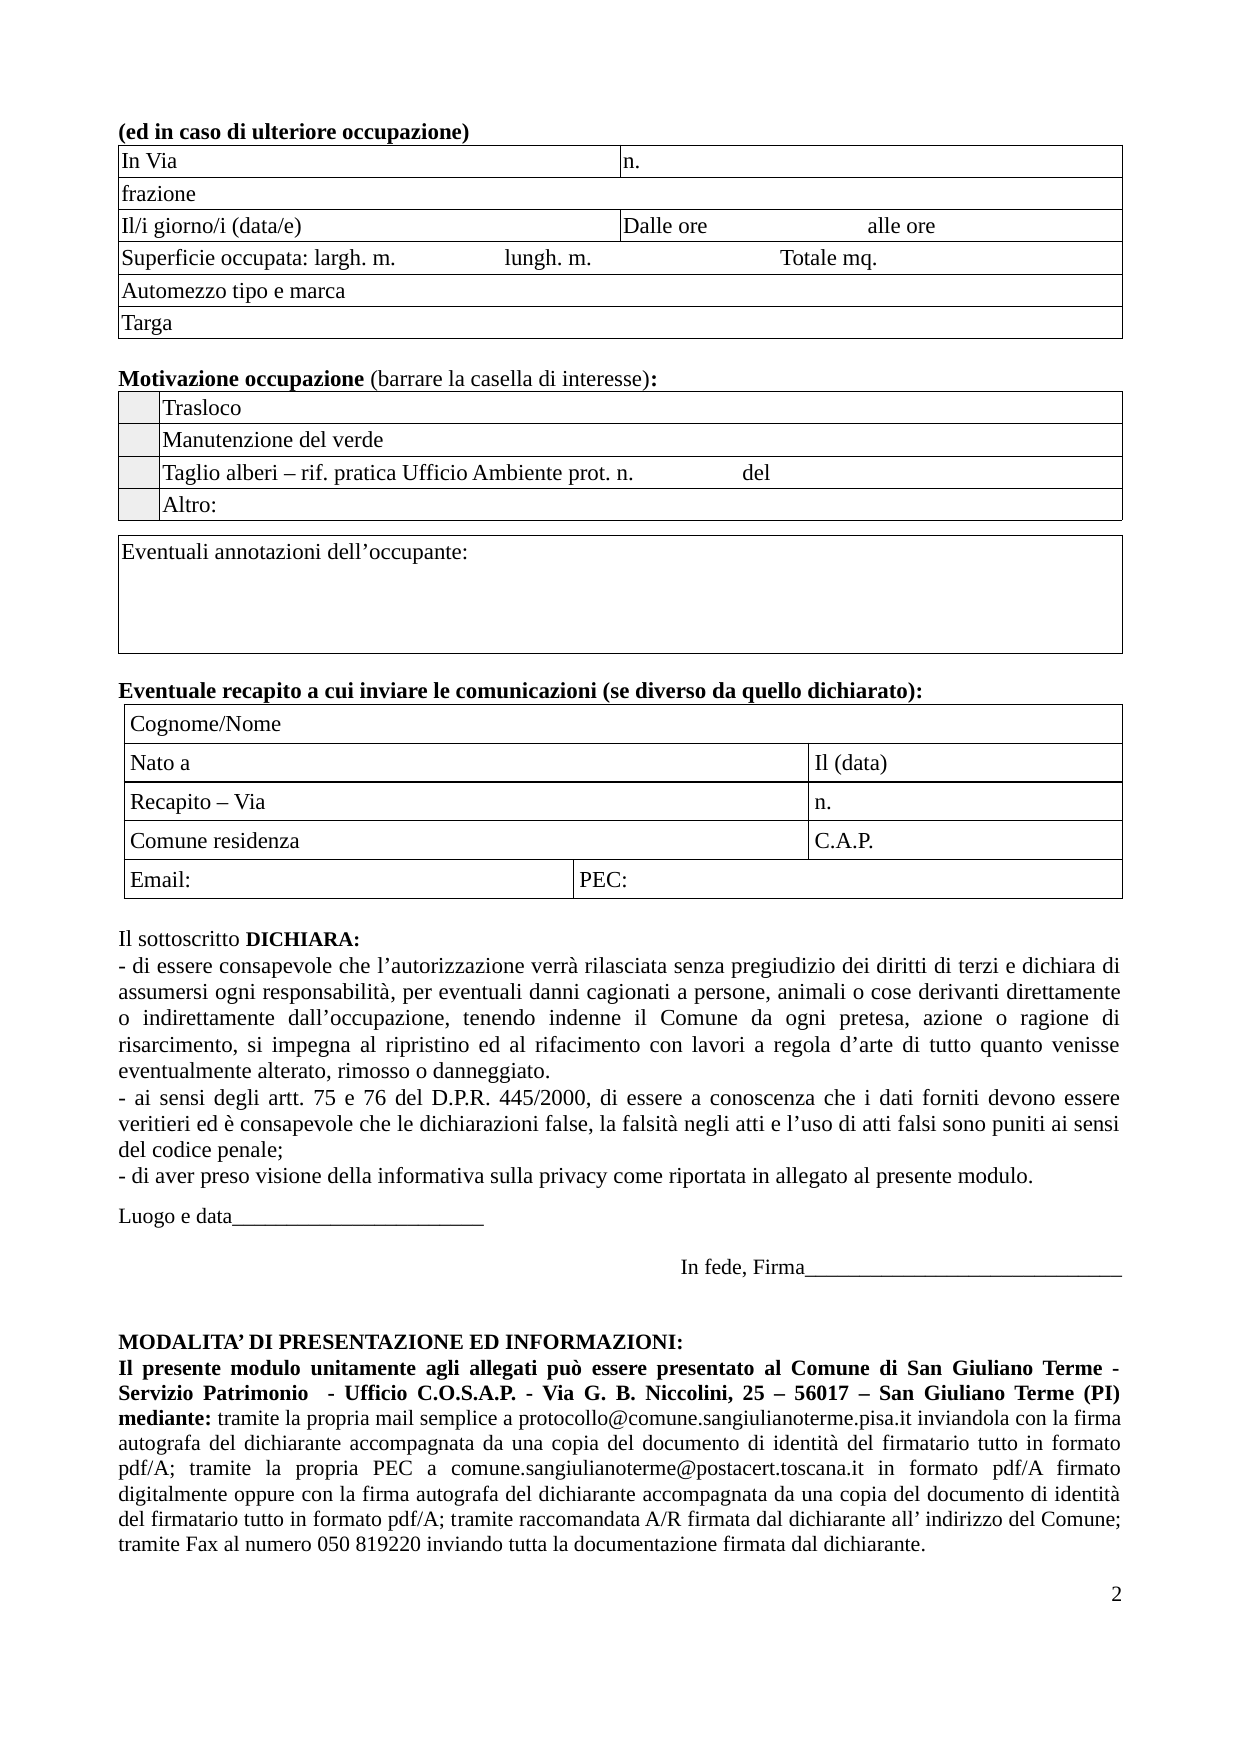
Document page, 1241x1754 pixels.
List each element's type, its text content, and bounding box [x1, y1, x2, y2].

table_cell Recapito – Via [125, 783, 808, 820]
table_header [119, 392, 159, 423]
table_cell Superficie occupata: largh. m. lungh. m. Totale mq. [119, 242, 1122, 274]
table_cell Altro: [160, 489, 1122, 520]
table_cell Taglio alberi – rif. pratica Ufficio Ambiente prot. n. del [160, 457, 1122, 488]
text - di essere consapevole che l’autorizzazione verrà rilasciata senza pregiudizio dei diritti di terzi e dichiara di assumersi ogni responsabilità, per eventuali danni cagionati a persone, animali o cose derivanti direttamente o indirettamente dall’occupazione, tenendo indenne il Comune da ogni pretesa, azione o ragione di risarcimento, si impegna al ripristino ed al rifacimento con lavori a regola d’arte di tutto quanto venisse eventualmente alterato, rimosso o danneggiato. [118, 952, 1122, 1083]
table_cell PEC: [574, 860, 1122, 898]
table_cell Comune residenza [125, 821, 808, 859]
table_cell Nato a [125, 744, 808, 781]
table_cell frazione [119, 178, 1122, 209]
table_cell Email: [125, 860, 573, 898]
table_header n. [621, 146, 1122, 177]
table_header Eventuali annotazioni dell’occupante: [119, 536, 1122, 653]
table_cell n. [809, 783, 1122, 820]
text - ai sensi degli artt. 75 e 76 del D.P.R. 445/2000, di essere a conoscenza che i dati forniti devono essere veritieri ed è consapevole che le dichiarazioni false, la falsità negli atti e l’uso di atti falsi sono puniti ai sensi del codice penale; [118, 1083, 1122, 1163]
text Il sottoscritto DICHIARA: [118, 925, 1122, 952]
table_header Cognome/Nome [125, 705, 1122, 743]
text 2 [118, 1581, 1122, 1607]
table_cell Manutenzione del verde [160, 424, 1122, 456]
table_cell Dalle ore alle ore [621, 210, 1122, 241]
table_header Trasloco [160, 392, 1122, 423]
text Eventuale recapito a cui inviare le comunicazioni (se diverso da quello dichiarato): [118, 677, 1122, 704]
table_cell [119, 489, 159, 520]
table_cell Il/i giorno/i (data/e) [119, 210, 620, 241]
text MODALITA’ DI PRESENTAZIONE ED INFORMAZIONI: [118, 1329, 1122, 1354]
table_cell [119, 424, 159, 456]
table_header In Via [119, 146, 620, 177]
table_cell [119, 457, 159, 488]
text Motivazione occupazione (barrare la casella di interesse): [118, 365, 1122, 391]
text (ed in caso di ulteriore occupazione) [118, 118, 1122, 144]
text Luogo e data_______________________ [118, 1203, 1122, 1228]
table_cell Automezzo tipo e marca [119, 275, 1122, 306]
table_cell C.A.P. [809, 821, 1122, 859]
text - di aver preso visione della informativa sulla privacy come riportata in allegato al presente modulo. [118, 1163, 1122, 1189]
table_cell Il (data) [809, 744, 1122, 781]
table_cell Targa [119, 307, 1122, 338]
text In fede, Firma_____________________________ [118, 1254, 1122, 1279]
text Il presente modulo unitamente agli allegati può essere presentato al Comune di San Giuliano Terme - Servizio Patrimonio - Ufficio C.O.S.A.P. - Via G. B. Niccolini, 25 – 56017 – San Giuliano Terme (PI) mediante: tramite la propria mail semplice a protocollo@comune.sangiulianoterme.pisa.it inviandola con la firma autografa del dichiarante accompagnata da una copia del documento di identità del firmatario tutto in formato pdf/A; tramite la propria PEC a comune.sangiulianoterme@postacert.toscana.it in formato pdf/A firmato digitalmente oppure con la firma autografa del dichiarante accompagnata da una copia del documento di identità del firmatario tutto in formato pdf/A; tramite raccomandata A/R firmata dal dichiarante all’ indirizzo del Comune; tramite Fax al numero 050 819220 inviando tutta la documentazione firmata dal dichiarante. [118, 1354, 1122, 1556]
